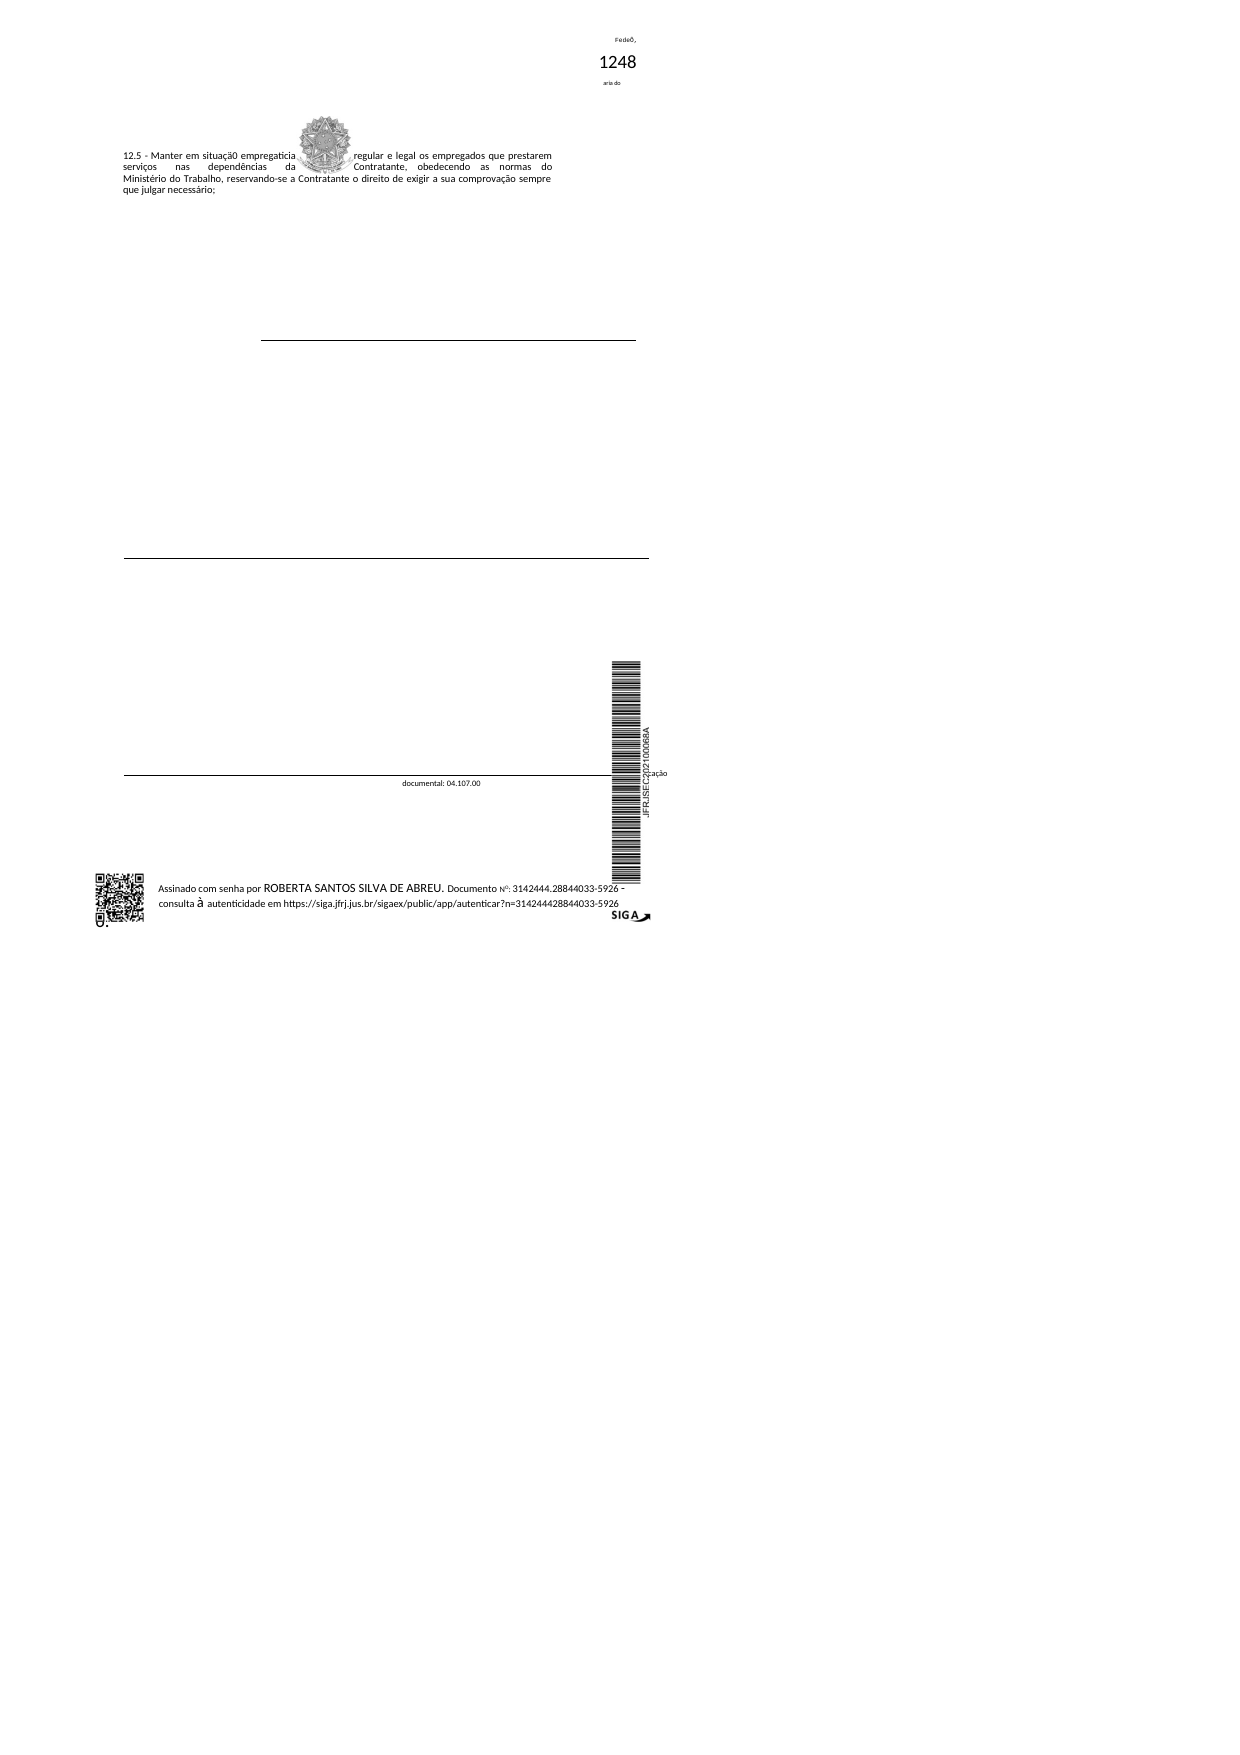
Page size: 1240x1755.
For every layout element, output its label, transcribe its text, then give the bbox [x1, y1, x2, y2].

text 12.5 - Manter em situaçä0 empregaticia regular e legal os empregados que prestarem serviços nas dependências da Contratante, obedecendo as normas do Ministério do Trabalho, reservando-se a Contratante o direito de exigir a sua comprovação sempre que julgar necessário; [123, 150, 553, 197]
